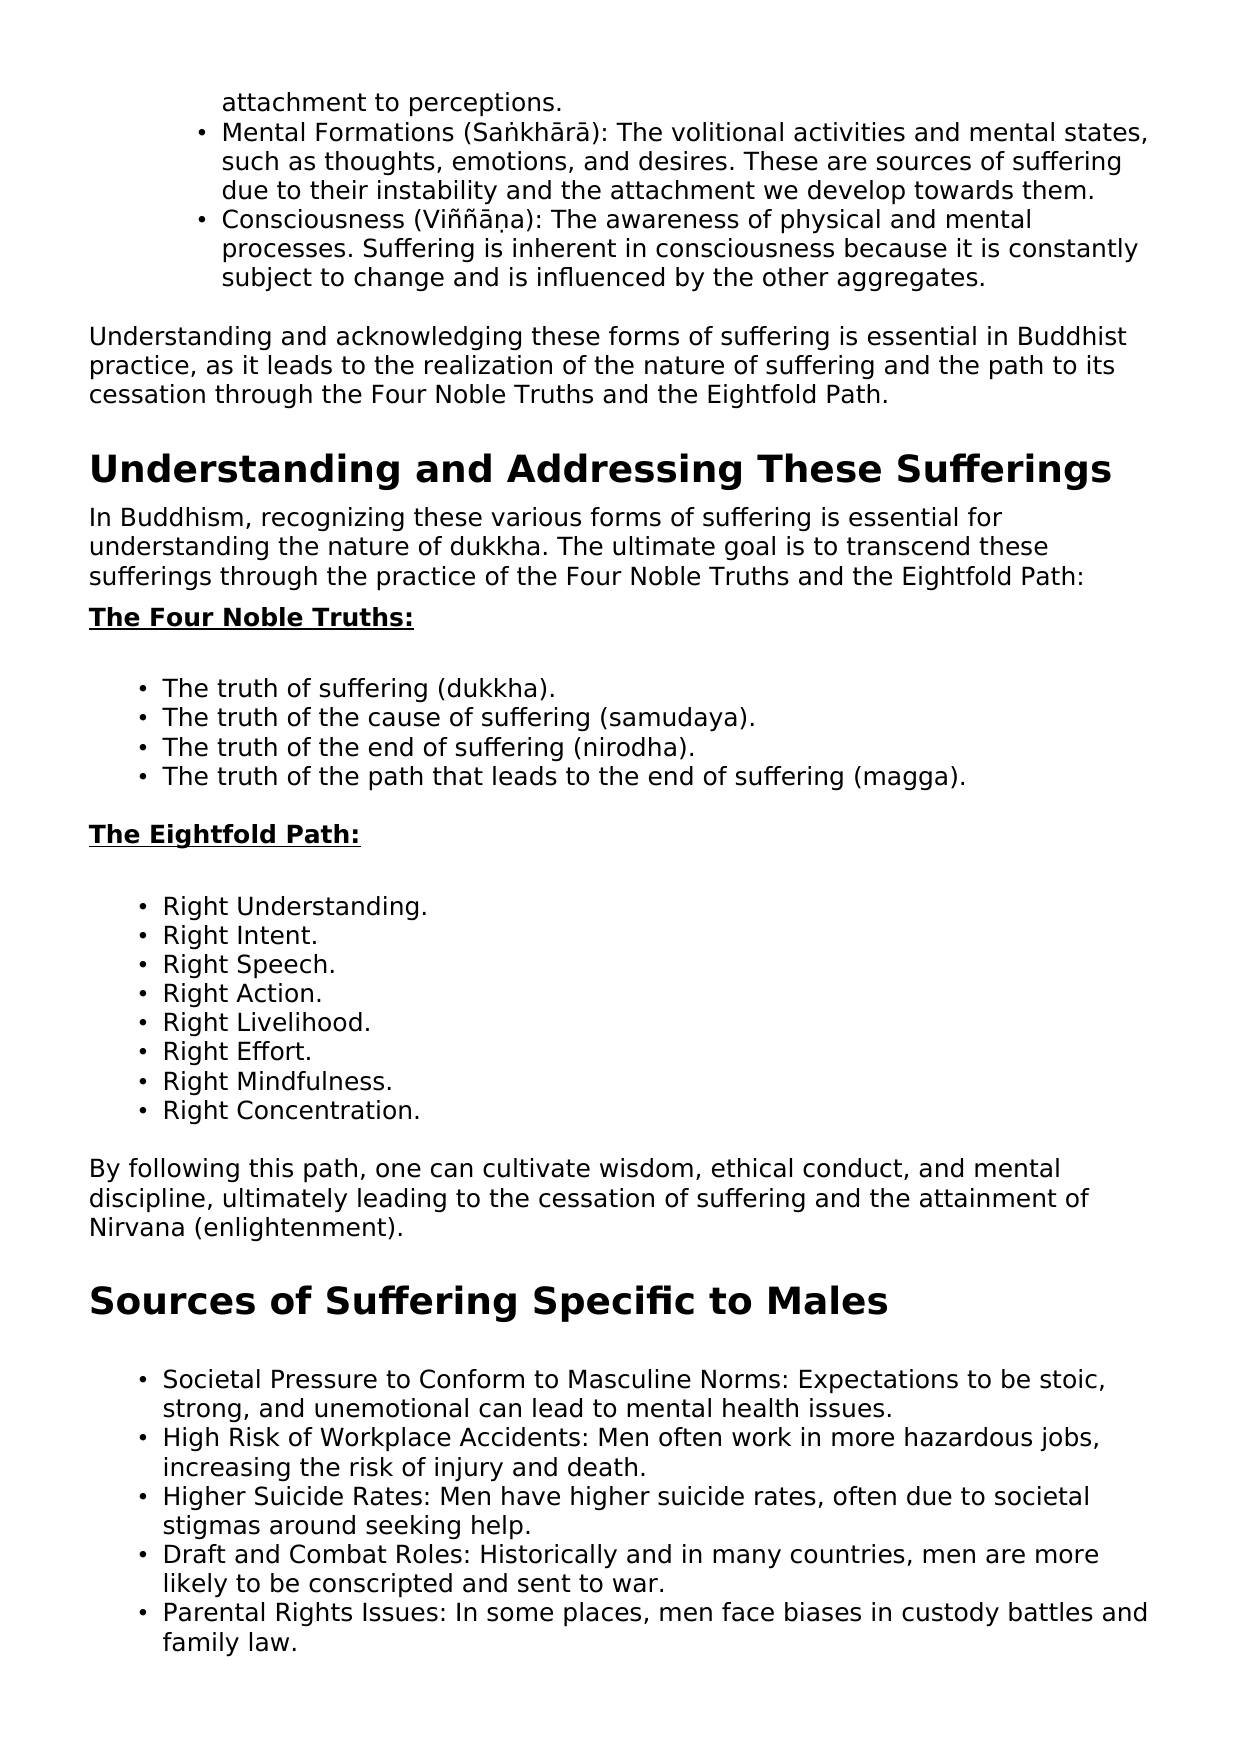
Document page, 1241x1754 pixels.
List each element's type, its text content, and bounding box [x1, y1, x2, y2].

list Parental Rights Issues: In some places, men face biases in custody battles and family law. [148, 1598, 1152, 1657]
list Right Understanding. [148, 892, 1152, 921]
list Right Effort. [148, 1038, 1152, 1067]
text By following this path, one can cultivate wisdom, ethical conduct, and mental discipline, ultimately leading to the cessation of suffering and the attainment of Nirvana (enlightenment). [88, 1154, 1152, 1242]
list Consciousness (Viññāṇa): The awareness of physical and mental processes. Suffering is inherent in consciousness because it is constantly subject to change and is influenced by the other aggregates. [207, 205, 1152, 293]
list Societal Pressure to Conform to Masculine Norms: Expectations to be stoic, strong, and unemotional can lead to mental health issues. [148, 1365, 1152, 1423]
list Right Action. [148, 979, 1152, 1008]
text The Four Noble Truths: [88, 603, 1152, 632]
list Higher Suicide Rates: Men have higher suicide rates, often due to societal stigmas around seeking help. [148, 1482, 1152, 1540]
list High Risk of Workplace Accidents: Men often work in more hazardous jobs, increasing the risk of injury and death. [148, 1423, 1152, 1482]
subtitle Sources of Suffering Specific to Males [88, 1279, 1152, 1323]
list The truth of the end of suffering (nirodha). [148, 733, 1152, 762]
text In Buddhism, recognizing these various forms of suffering is essential for understanding the nature of dukkha. The ultimate goal is to transcend these sufferings through the practice of the Four Noble Truths and the Eightfold Path: [88, 503, 1152, 591]
list Right Concentration. [148, 1096, 1152, 1125]
list Right Intent. [148, 921, 1152, 950]
list Right Livelihood. [148, 1008, 1152, 1038]
list Draft and Combat Roles: Historically and in many countries, men are more likely to be conscripted and sent to war. [148, 1540, 1152, 1598]
text Understanding and acknowledging these forms of suffering is essential in Buddhist practice, as it leads to the realization of the nature of suffering and the path to its cessation through the Four Noble Truths and the Eightfold Path. [88, 322, 1152, 410]
list Right Mindfulness. [148, 1067, 1152, 1096]
list The truth of the path that leads to the end of suffering (magga). [148, 762, 1152, 791]
list Right Speech. [148, 950, 1152, 979]
list The truth of the cause of suffering (samudaya). [148, 704, 1152, 733]
text The Eightfold Path: [88, 821, 1152, 850]
subtitle Understanding and Addressing These Sufferings [88, 447, 1152, 491]
list The truth of suffering (dukkha). [148, 674, 1152, 704]
list Mental Formations (Saṅkhārā): The volitional activities and mental states, such as thoughts, emotions, and desires. These are sources of suffering due to their instability and the attachment we develop towards them. [207, 118, 1152, 205]
list attachment to perceptions. [207, 88, 1152, 118]
